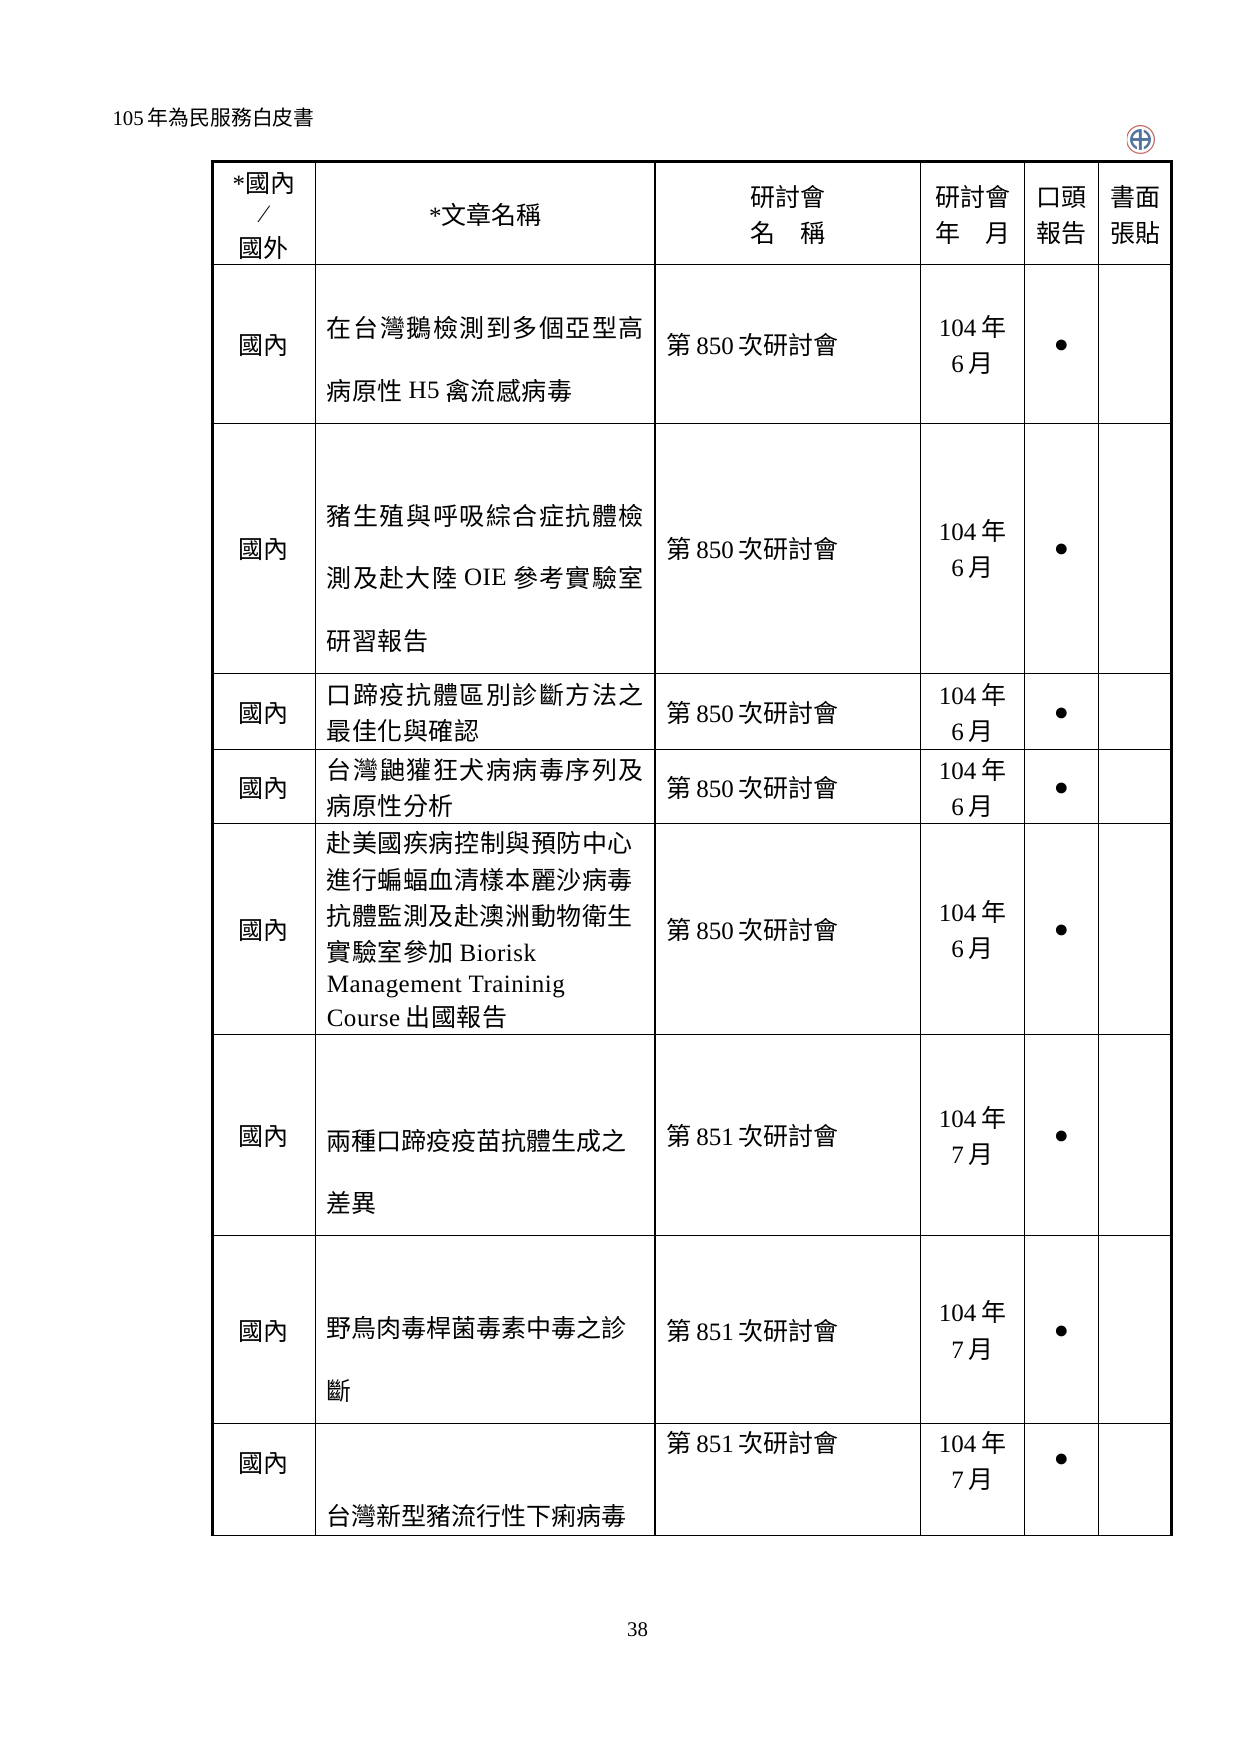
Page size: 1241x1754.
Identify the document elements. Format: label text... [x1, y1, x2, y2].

table_cell 第850次研討會 [656, 265, 920, 422]
table_cell 104年6月 [921, 424, 1024, 672]
table_header *國內 ∕ 國外 [214, 163, 315, 264]
table_cell 104年6月 [921, 674, 1024, 749]
table_cell ● [1025, 424, 1098, 672]
table_cell 第851次研討會 [656, 1424, 920, 1535]
table_cell [1099, 674, 1170, 749]
table_cell ● [1025, 1236, 1098, 1422]
table_cell 第850次研討會 [656, 674, 920, 749]
table_header 研討會 年 月 [921, 163, 1024, 264]
table_cell 104年6月 [921, 750, 1024, 823]
table_cell 第850次研討會 [656, 424, 920, 672]
table_cell 第851次研討會 [656, 1236, 920, 1422]
table_cell 第851次研討會 [656, 1035, 920, 1235]
table_cell 國內 [214, 824, 315, 1034]
table_cell 台灣新型豬流行性下痢病毒 [316, 1424, 654, 1535]
table_cell ● [1025, 674, 1098, 749]
table_cell [1099, 1236, 1170, 1422]
table_cell 104年7月 [921, 1035, 1024, 1235]
table_cell 國內 [214, 265, 315, 422]
table_header 書面 張貼 [1099, 163, 1170, 264]
table_cell ● [1025, 1424, 1098, 1535]
table_cell ● [1025, 265, 1098, 422]
table_header *文章名稱 [316, 163, 654, 264]
table_cell 第850次研討會 [656, 750, 920, 823]
table_cell 國內 [214, 1236, 315, 1422]
table_cell 國內 [214, 424, 315, 672]
table_cell 兩種口蹄疫疫苗抗體生成之差異 [316, 1035, 654, 1235]
table_cell 在台灣鵝檢測到多個亞型高病原性H5禽流感病毒 [316, 265, 654, 422]
table_cell ● [1025, 824, 1098, 1034]
table_header 口頭 報告 [1025, 163, 1098, 264]
table_cell 國內 [214, 750, 315, 823]
table_cell 104年6月 [921, 265, 1024, 422]
table_cell 野鳥肉毒桿菌毒素中毒之診斷 [316, 1236, 654, 1422]
table_cell 口蹄疫抗體區別診斷方法之最佳化與確認 [316, 674, 654, 749]
table_cell ● [1025, 1035, 1098, 1235]
table_header 研討會 名 稱 [656, 163, 920, 264]
table_cell [1099, 424, 1170, 672]
table_cell 104年6月 [921, 824, 1024, 1034]
table_cell 國內 [214, 674, 315, 749]
table_cell ● [1025, 750, 1098, 823]
table_cell 第850次研討會 [656, 824, 920, 1034]
table_cell [1099, 1035, 1170, 1235]
table_cell [1099, 750, 1170, 823]
table_cell 104年7月 [921, 1424, 1024, 1535]
table_cell 赴美國疾病控制與預防中心進行蝙蝠血清樣本麗沙病毒抗體監測及赴澳洲動物衛生實驗室參加Biorisk Management Traininig Course出國報告 [316, 824, 654, 1034]
table_cell 國內 [214, 1035, 315, 1235]
table_cell 104年7月 [921, 1236, 1024, 1422]
table_cell 豬生殖與呼吸綜合症抗體檢測及赴大陸OIE參考實驗室研習報告 [316, 424, 654, 672]
table_cell [1099, 1424, 1170, 1535]
table_cell [1099, 265, 1170, 422]
table_cell 國內 [214, 1424, 315, 1535]
table_cell 台灣鼬獾狂犬病病毒序列及病原性分析 [316, 750, 654, 823]
table_cell [1099, 824, 1170, 1034]
